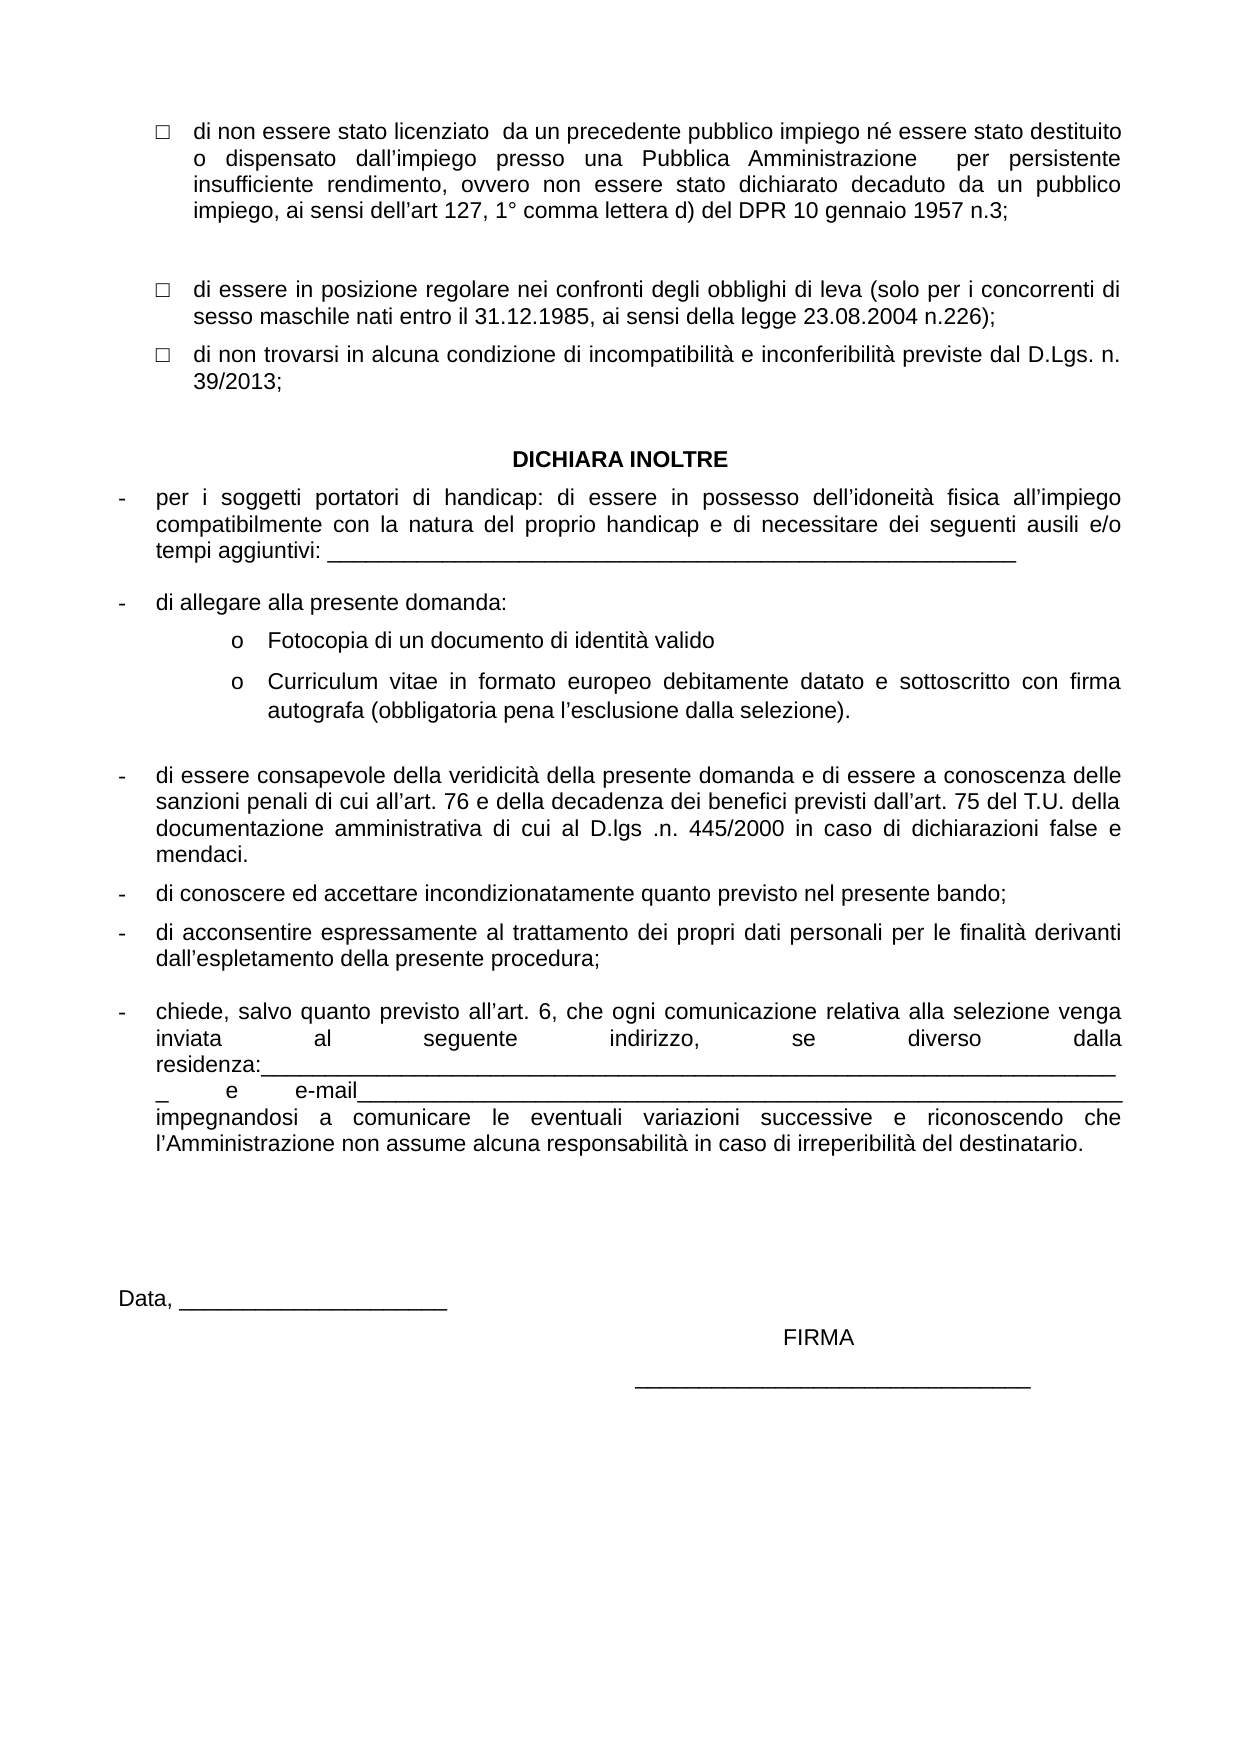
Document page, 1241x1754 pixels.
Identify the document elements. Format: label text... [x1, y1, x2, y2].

text FIRMA [118, 1324, 1122, 1351]
list di non trovarsi in alcuna condizione di incompatibilità e inconferibilità previste dal D.Lgs. n. 39/2013; [156, 341, 1122, 394]
text DICHIARA INOLTRE [118, 446, 1122, 472]
list chiede, salvo quanto previsto all’art. 6, che ogni comunicazione relativa alla selezione venga inviata al seguente indirizzo, se diverso dalla residenza:____________________________________________________________________ e e-mail____________________________________________________________ impegnandosi a comunicare le eventuali variazioni successive e riconoscendo che l’Amministrazione non assume alcuna responsabilità in caso di irreperibilità del destinatario. [118, 998, 1122, 1156]
list per i soggetti portatori di handicap: di essere in possesso dell’idoneità fisica all’impiego compatibilmente con la natura del proprio handicap e di necessitare dei seguenti ausili e/o tempi aggiuntivi: ______________________________________________________ [118, 484, 1122, 563]
list di non essere stato licenziato da un precedente pubblico impiego né essere stato destituito o dispensato dall’impiego presso una Pubblica Amministrazione per persistente insufficiente rendimento, ovvero non essere stato dichiarato decaduto da un pubblico impiego, ai sensi dell’art 127, 1° comma lettera d) del DPR 10 gennaio 1957 n.3; [156, 118, 1122, 223]
list Curriculum vitae in formato europeo debitamente datato e sottoscritto con firma autografa (obbligatoria pena l’esclusione dalla selezione). [230, 668, 1122, 723]
text _______________________________ [118, 1363, 1122, 1389]
list di acconsentire espressamente al trattamento dei propri dati personali per le finalità derivanti dall’espletamento della presente procedura; [118, 919, 1122, 972]
text Data, _____________________ [118, 1285, 1122, 1312]
list di conoscere ed accettare incondizionatamente quanto previsto nel presente bando; [118, 880, 1122, 906]
list Fotocopia di un documento di identità valido [230, 627, 1122, 656]
list di allegare alla presente domanda: [118, 588, 1122, 615]
list di essere in posizione regolare nei confronti degli obblighi di leva (solo per i concorrenti di sesso maschile nati entro il 31.12.1985, ai sensi della legge 23.08.2004 n.226); [156, 276, 1122, 329]
list di essere consapevole della veridicità della presente domanda e di essere a conoscenza delle sanzioni penali di cui all’art. 76 e della decadenza dei benefici previsti dall’art. 75 del T.U. della documentazione amministrativa di cui al D.lgs .n. 445/2000 in caso di dichiarazioni false e mendaci. [118, 762, 1122, 867]
